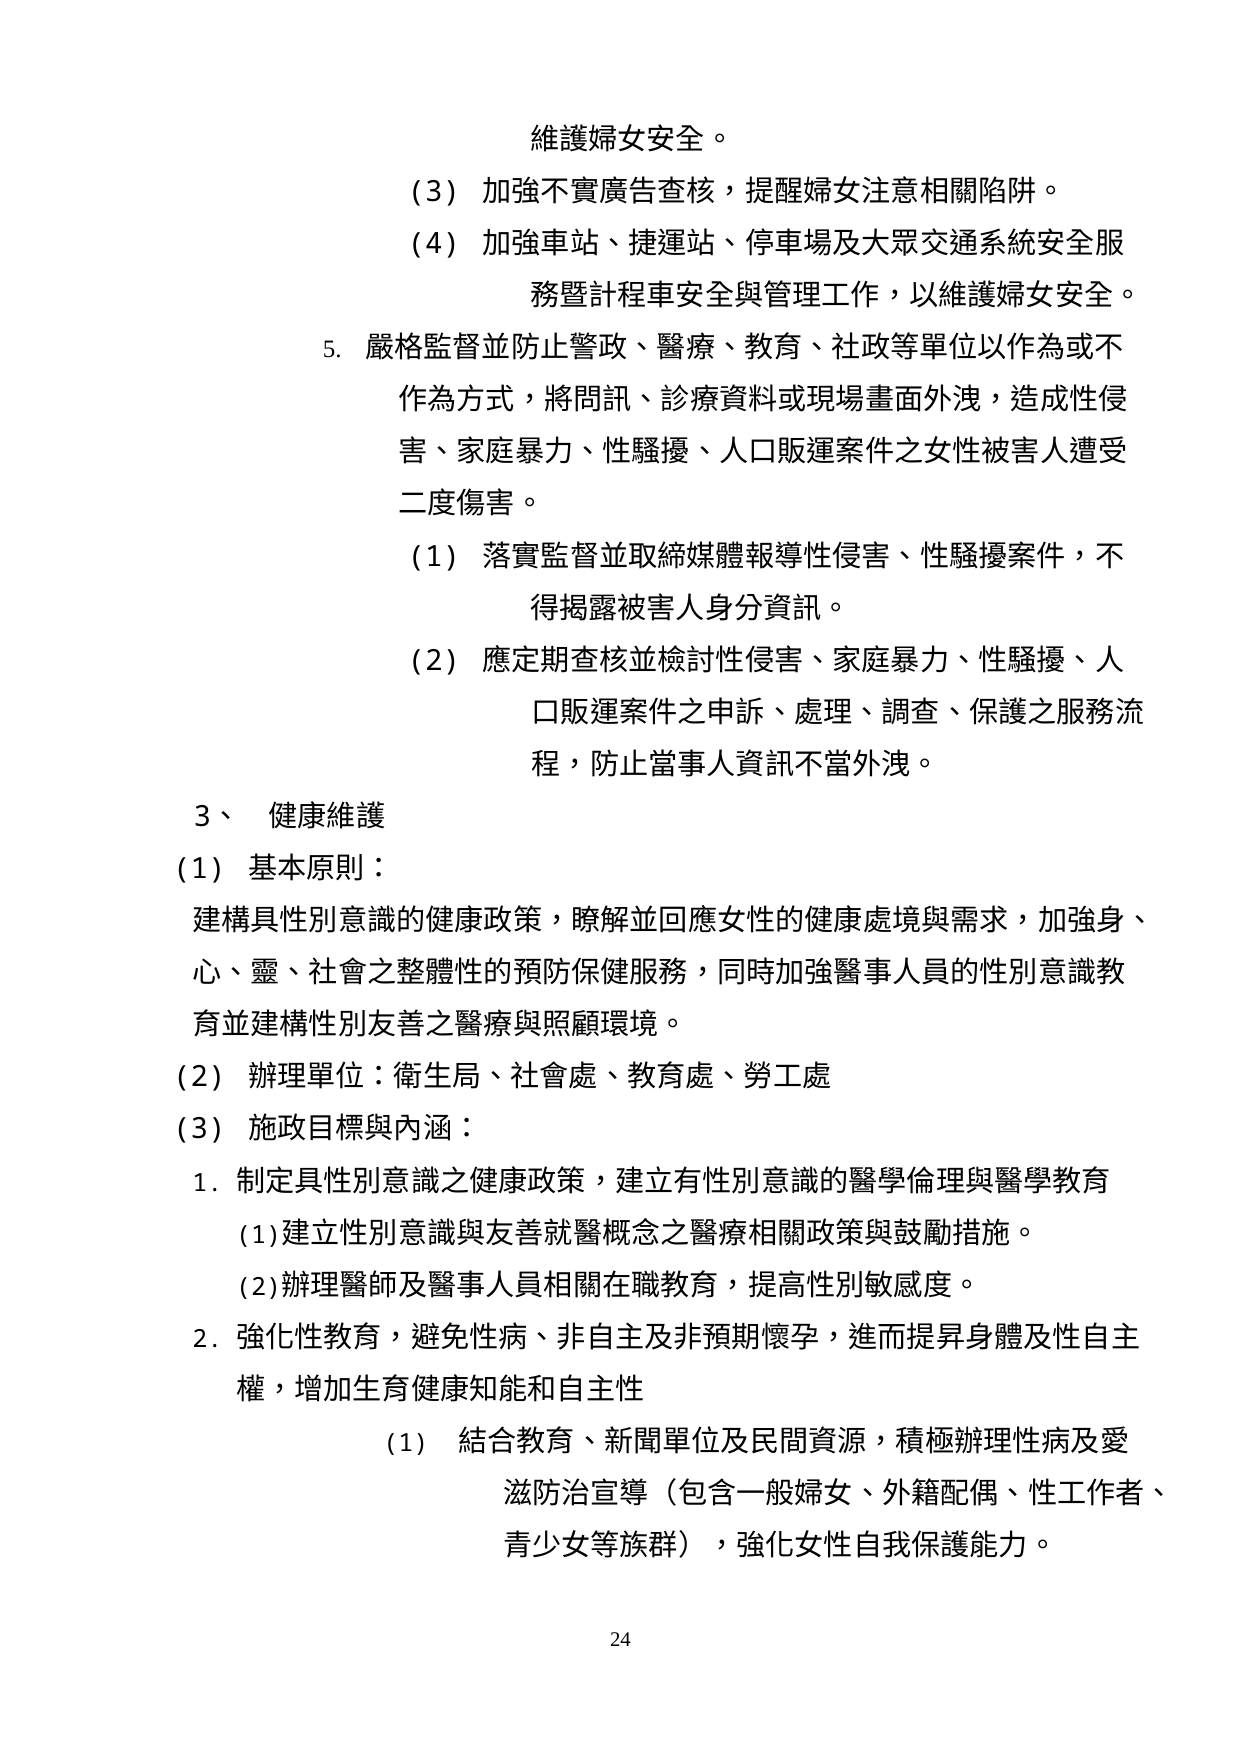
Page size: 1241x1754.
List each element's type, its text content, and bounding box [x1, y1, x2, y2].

list 加強不實廣告查核，提醒婦女注意相關陷阱。 [407, 160, 1152, 212]
list 制定具性別意識之健康政策，建立有性別意識的醫學倫理與醫學教育 [192, 1149, 1152, 1201]
list 落實監督並取締媒體報導性侵害、性騒擾案件，不得揭露被害人身分資訊。 [407, 524, 1152, 628]
list 辦理醫師及醫事人員相關在職教育，提高性別敏感度。 [236, 1253, 1152, 1306]
list 建立性別意識與友善就醫概念之醫療相關政策與鼓勵措施。 [236, 1201, 1152, 1253]
list 施政目標與內涵： [173, 1097, 1152, 1149]
list 結合教育、新聞單位及民間資源，積極辦理性病及愛滋防治宣導（包含一般婦女、外籍配偶、性工作者、青少女等族群），強化女性自我保護能力。 [383, 1410, 1152, 1566]
list 嚴格監督並防止警政、醫療、教育、社政等單位以作為或不作為方式，將問訊、診療資料或現場畫面外洩，造成性侵害、家庭暴力、性騷擾、人口販運案件之女性被害人遭受二度傷害。 [323, 316, 1152, 524]
list 辦理單位：衛生局、社會處、教育處、勞工處 [173, 1045, 1152, 1097]
list 基本原則： [173, 837, 1152, 889]
list 維護婦女安全。 [407, 108, 1152, 160]
list 應定期查核並檢討性侵害、家庭暴力、性騒擾、人口販運案件之申訴、處理、調查、保護之服務流程，防止當事人資訊不當外洩。 [407, 628, 1152, 785]
list 加強車站、捷運站、停車場及大眾交通系統安全服務暨計程車安全與管理工作，以維護婦女安全。 [407, 212, 1152, 316]
text 建構具性別意識的健康政策，瞭解並回應女性的健康處境與需求，加強身、心、靈、社會之整體性的預防保健服務，同時加強醫事人員的性別意識教育並建構性別友善之醫療與照顧環境。 [192, 889, 1152, 1045]
list 健康維護 [164, 785, 1152, 837]
list 強化性教育，避免性病、非自主及非預期懷孕，進而提昇身體及性自主權，增加生育健康知能和自主性 [192, 1306, 1152, 1410]
